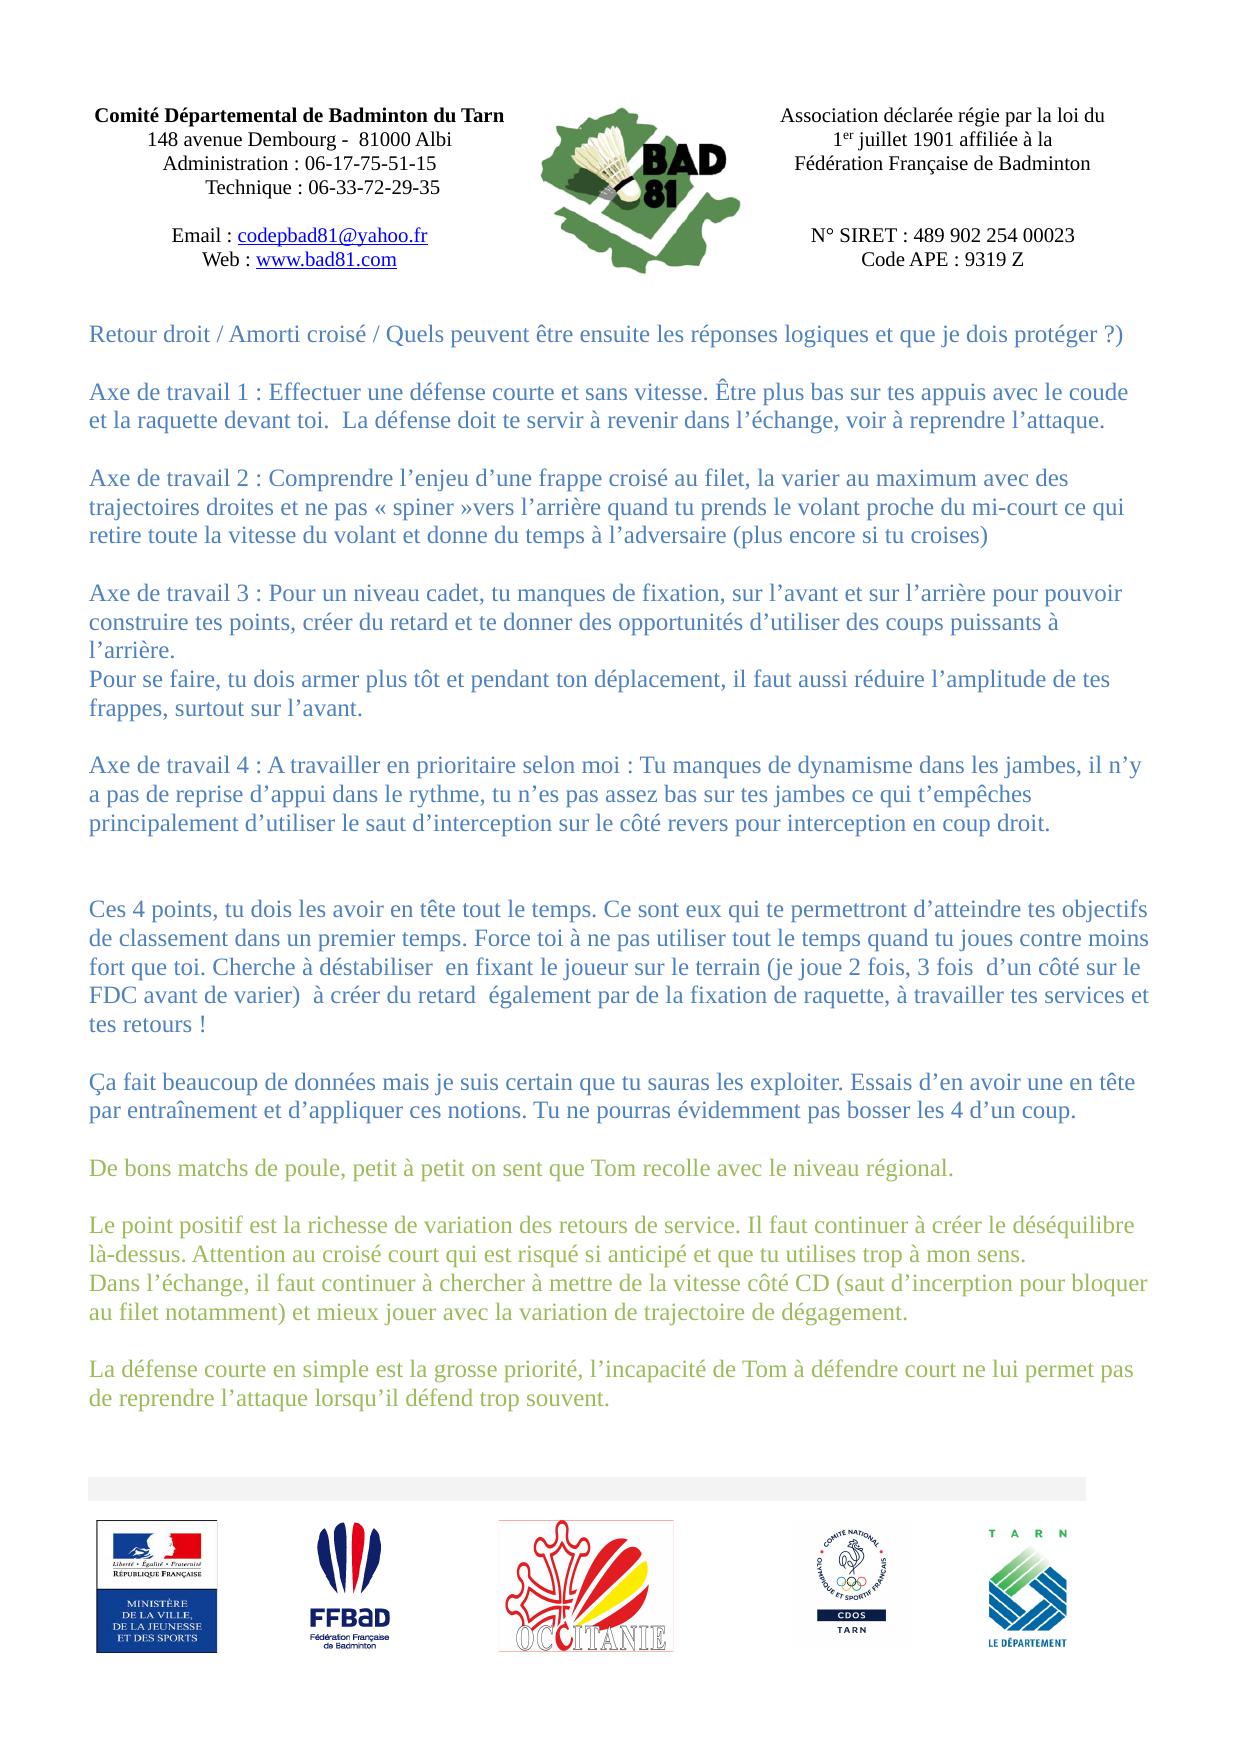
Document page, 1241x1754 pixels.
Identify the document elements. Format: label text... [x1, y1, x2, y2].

text Ça fait beaucoup de données mais je suis certain que tu sauras les exploiter. Essais d’en avoir une en tête par entraînement et d’appliquer ces notions. Tu ne pourras évidemment pas bosser les 4 d’un coup. [89, 1067, 1152, 1124]
text Axe de travail 1 : Effectuer une défense courte et sans vitesse. Être plus bas sur tes appuis avec le coude et la raquette devant toi. La défense doit te servir à revenir dans l’échange, voir à reprendre l’attaque. [89, 377, 1152, 434]
text Pour se faire, tu dois armer plus tôt et pendant ton déplacement, il faut aussi réduire l’amplitude de tes frappes, surtout sur l’avant. [89, 664, 1152, 722]
text Axe de travail 3 : Pour un niveau cadet, tu manques de fixation, sur l’avant et sur l’arrière pour pouvoir construire tes points, créer du retard et te donner des opportunités d’utiliser des coups puissants à l’arrière. [89, 578, 1152, 664]
text Retour droit / Amorti croisé / Quels peuvent être ensuite les réponses logiques et que je dois protéger ?) [89, 319, 1152, 348]
text La défense courte en simple est la grosse priorité, l’incapacité de Tom à défendre court ne lui permet pas de reprendre l’attaque lorsqu’il défend trop souvent. [89, 1354, 1152, 1412]
text Axe de travail 4 : A travailler en prioritaire selon moi : Tu manques de dynamisme dans les jambes, il n’y a pas de reprise d’appui dans le rythme, tu n’es pas assez bas sur tes jambes ce qui t’empêches principalement d’utiliser le saut d’interception sur le côté revers pour interception en coup droit. [89, 750, 1152, 837]
text Dans l’échange, il faut continuer à chercher à mettre de la vitesse côté CD (saut d’incerption pour bloquer au filet notamment) et mieux jouer avec la variation de trajectoire de dégagement. [89, 1268, 1152, 1325]
text De bons matchs de poule, petit à petit on sent que Tom recolle avec le niveau régional. Le point positif est la richesse de variation des retours de service. Il faut continuer à créer le déséquilibre là-dessus. Attention au croisé court qui est risqué si anticipé et que tu utilises trop à mon sens. [89, 1153, 1152, 1268]
text Ces 4 points, tu dois les avoir en tête tout le temps. Ce sont eux qui te permettront d’atteindre tes objectifs de classement dans un premier temps. Force toi à ne pas utiliser tout le temps quand tu joues contre moins fort que toi. Cherche à déstabiliser en fixant le joueur sur le terrain (je joue 2 fois, 3 fois d’un côté sur le FDC avant de varier) à créer du retard également par de la fixation de raquette, à travailler tes services et tes retours ! [89, 894, 1152, 1038]
text Axe de travail 2 : Comprendre l’enjeu d’une frappe croisé au filet, la varier au maximum avec des trajectoires droites et ne pas « spiner »vers l’arrière quand tu prends le volant proche du mi-court ce qui retire toute la vitesse du volant et donne du temps à l’adversaire (plus encore si tu croises) [89, 463, 1152, 549]
